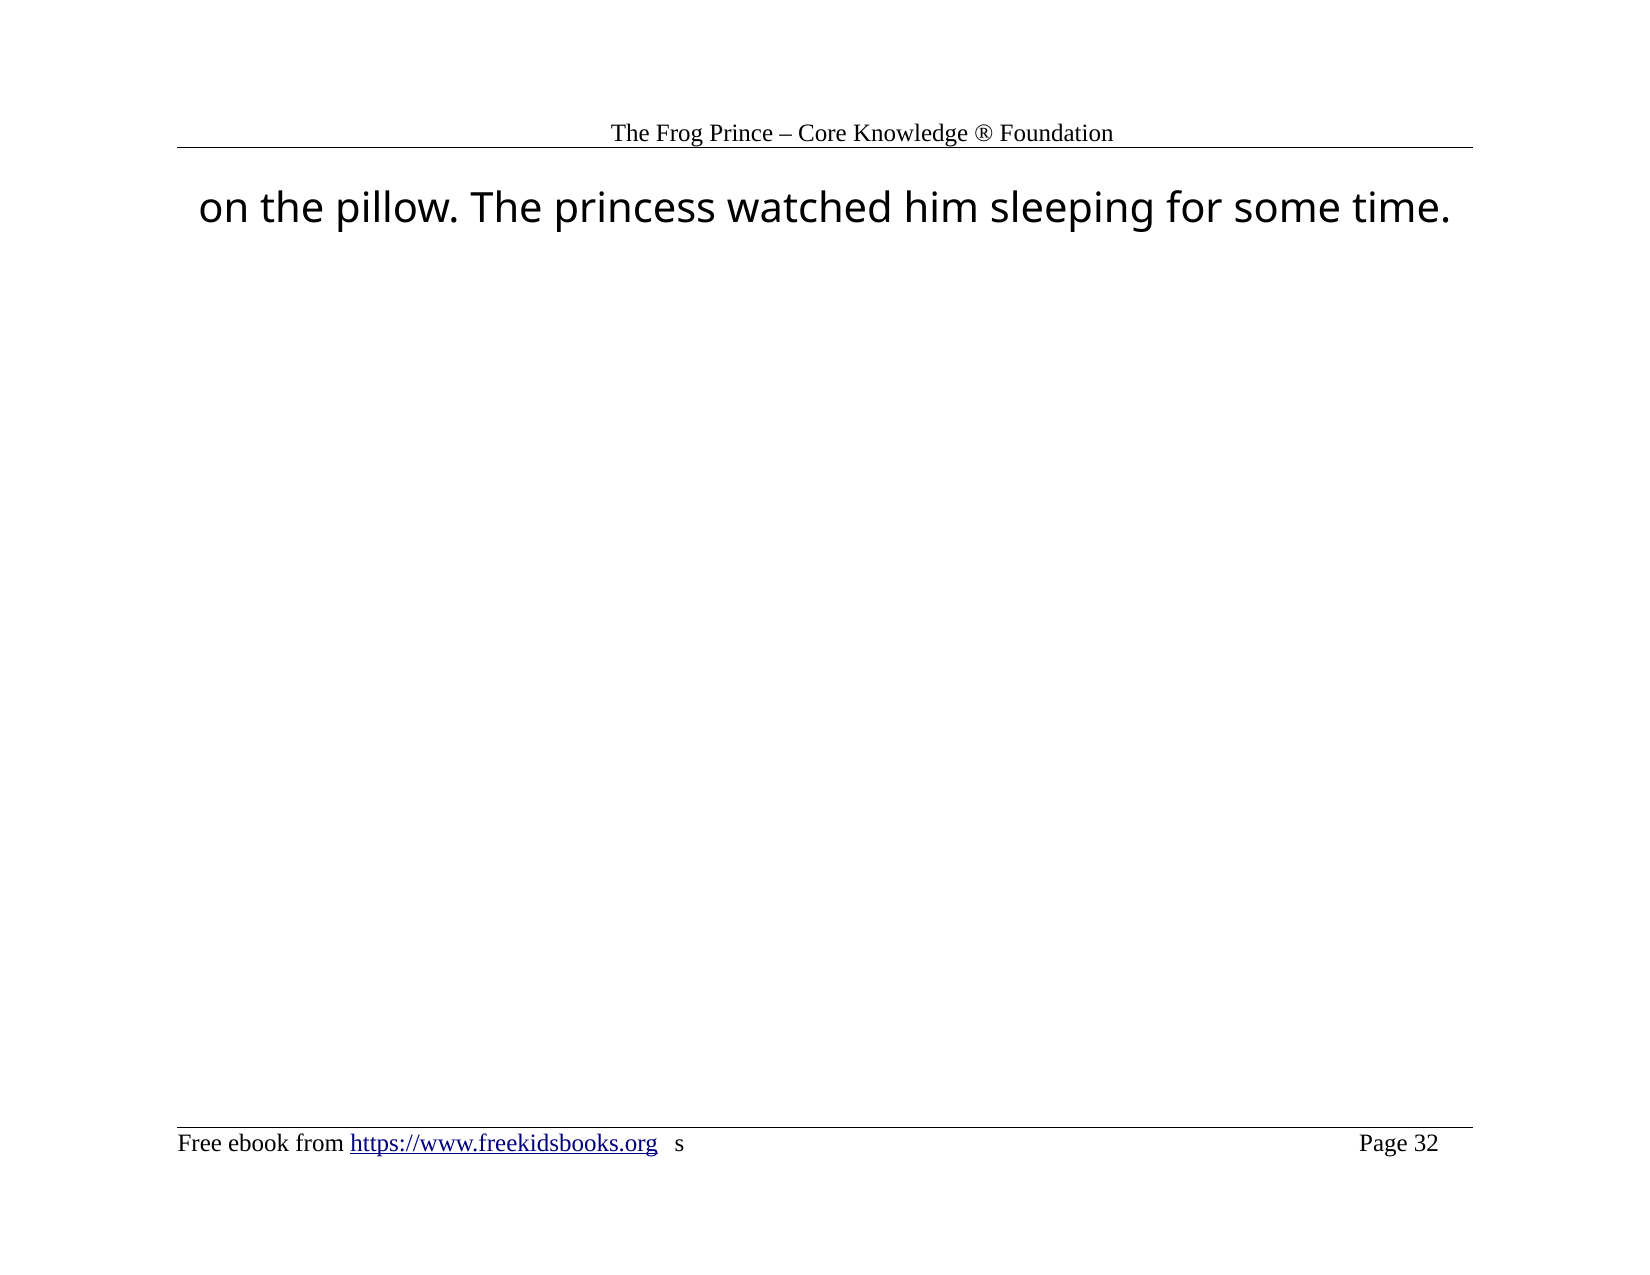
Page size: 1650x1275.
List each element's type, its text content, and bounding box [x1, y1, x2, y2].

text on the pillow. The princess watched him sleeping for some time. [177, 177, 1473, 234]
